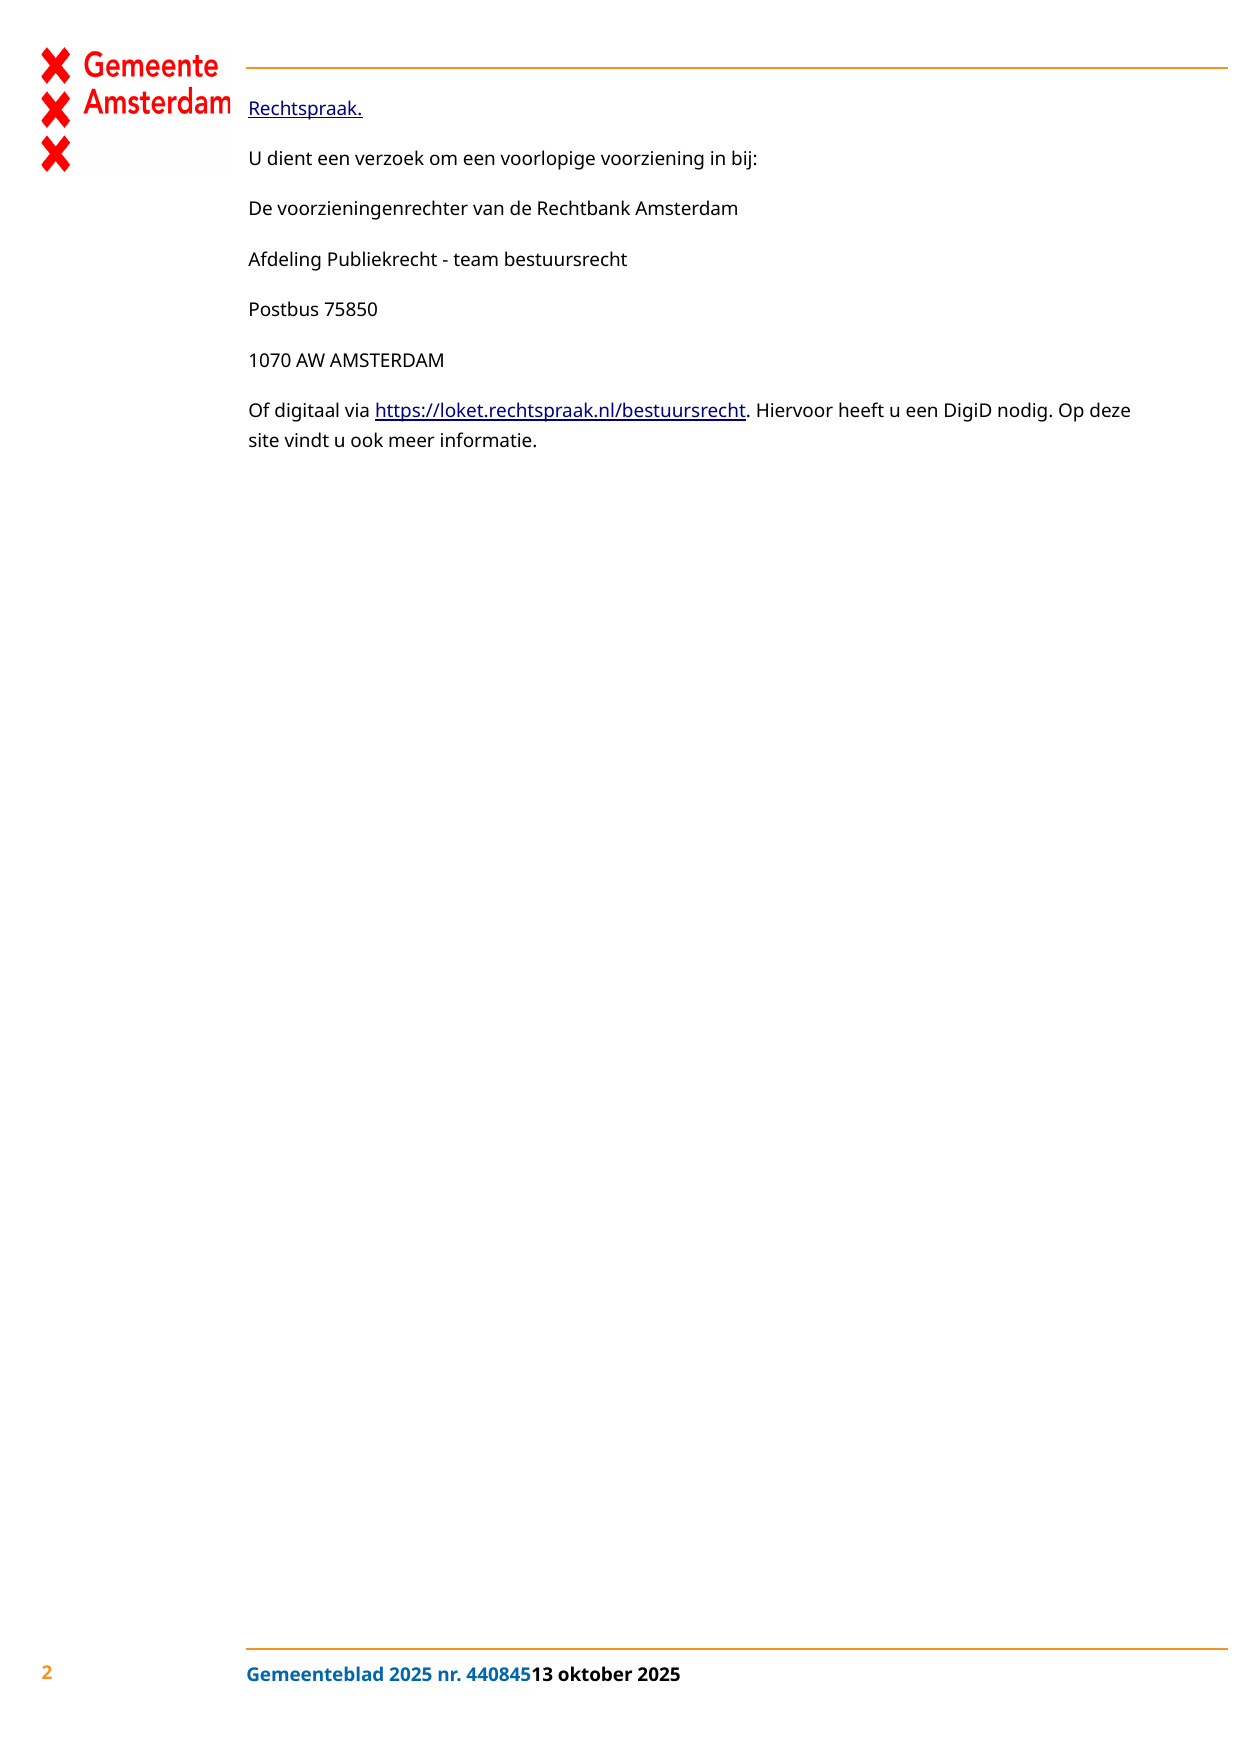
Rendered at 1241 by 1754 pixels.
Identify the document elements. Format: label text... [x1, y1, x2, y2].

text 1070 AW AMSTERDAM [248, 347, 1152, 373]
text De voorzieningenrechter van de Rechtbank Amsterdam [248, 196, 1152, 221]
text Rechtspraak. [248, 95, 1152, 121]
text Of digitaal via https://loket.rechtspraak.nl/bestuursrecht. Hiervoor heeft u een DigiD nodig. Op deze site vindt u ook meer informatie. [248, 397, 1152, 453]
picture [41, 47, 231, 172]
text U dient een verzoek om een voorlopige voorziening in bij: [248, 145, 1152, 171]
text Afdeling Publiekrecht - team bestuursrecht [248, 246, 1152, 272]
text Postbus 75850 [248, 296, 1152, 322]
